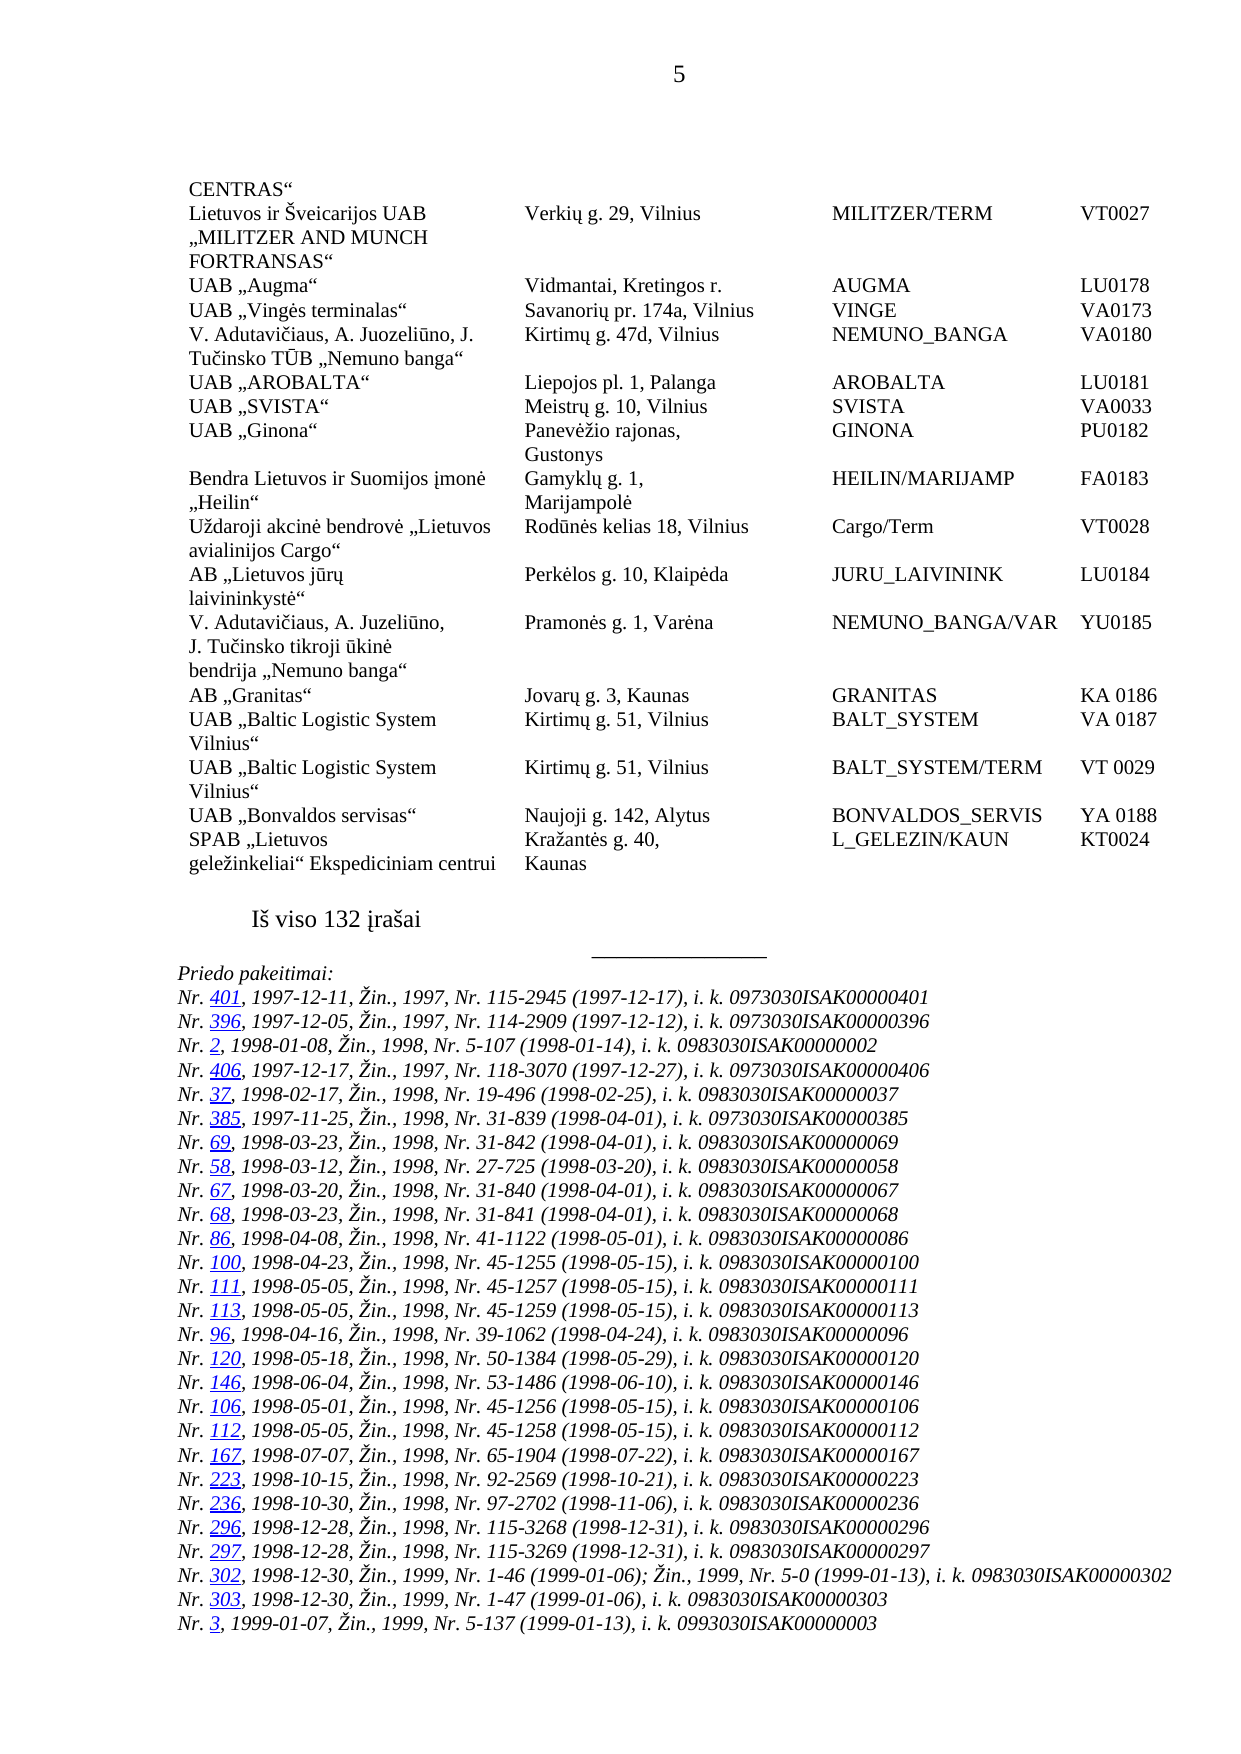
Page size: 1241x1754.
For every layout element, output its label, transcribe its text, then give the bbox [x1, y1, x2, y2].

table_cell NEMUNO_BANGA/VAR [821, 610, 1069, 682]
table_cell VA0033 [1069, 394, 1204, 418]
table_cell BONVALDOS_SERVIS [821, 803, 1069, 827]
text Nr. 96, 1998-04-16, Žin., 1998, Nr. 39-1062 (1998-04-24), i. k. 0983030ISAK00000096 [177, 1322, 1181, 1346]
table_cell Kirtimų g. 51, Vilnius [513, 707, 821, 755]
table_cell UAB „Vingės terminalas“ [177, 298, 513, 322]
table_cell KA 0186 [1069, 683, 1204, 707]
text Nr. 68, 1998-03-23, Žin., 1998, Nr. 31-841 (1998-04-01), i. k. 0983030ISAK00000068 [177, 1202, 1181, 1226]
table_cell Verkių g. 29, Vilnius [513, 201, 821, 273]
table_cell V. Adutavičiaus, A. Juozeliūno, J. Tučinsko TŪB „Nemuno banga“ [177, 322, 513, 370]
table_cell Bendra Lietuvos ir Suomijos įmonė „Heilin“ [177, 466, 513, 514]
table_cell Panevėžio rajonas, Gustonys [513, 418, 821, 466]
table_cell V. Adutavičiaus, A. Juzeliūno, J. Tučinsko tikroji ūkinė bendrija „Nemuno banga“ [177, 610, 513, 682]
text Nr. 302, 1998-12-30, Žin., 1999, Nr. 1-46 (1999-01-06); Žin., 1999, Nr. 5-0 (1999-01-13), i. k. 0983030ISAK00000302 [177, 1563, 1181, 1587]
table_cell Pramonės g. 1, Varėna [513, 610, 821, 682]
table_cell Savanorių pr. 174a, Vilnius [513, 298, 821, 322]
text Nr. 401, 1997-12-11, Žin., 1997, Nr. 115-2945 (1997-12-17), i. k. 0973030ISAK00000401 [177, 985, 1181, 1009]
text Nr. 385, 1997-11-25, Žin., 1998, Nr. 31-839 (1998-04-01), i. k. 0973030ISAK00000385 [177, 1106, 1181, 1130]
table_cell HEILIN/MARIJAMP [821, 466, 1069, 514]
table_cell L_GELEZIN/KAUN [821, 827, 1069, 875]
text Nr. 406, 1997-12-17, Žin., 1997, Nr. 118-3070 (1997-12-27), i. k. 0973030ISAK00000406 [177, 1057, 1181, 1082]
text Nr. 3, 1999-01-07, Žin., 1999, Nr. 5-137 (1999-01-13), i. k. 0993030ISAK00000003 [177, 1611, 1181, 1635]
table_cell UAB „SVISTA“ [177, 394, 513, 418]
table_cell NEMUNO_BANGA [821, 322, 1069, 370]
table_cell CENTRAS“ [177, 177, 513, 201]
table_cell Cargo/Term [821, 514, 1069, 562]
table_cell GRANITAS [821, 683, 1069, 707]
table_cell VT0027 [1069, 201, 1204, 273]
text Nr. 106, 1998-05-01, Žin., 1998, Nr. 45-1256 (1998-05-15), i. k. 0983030ISAK00000106 [177, 1394, 1181, 1418]
table_cell AUGMA [821, 274, 1069, 297]
table_cell AB „Lietuvos jūrų laivininkystė“ [177, 562, 513, 610]
table_cell VA0173 [1069, 298, 1204, 322]
text Nr. 167, 1998-07-07, Žin., 1998, Nr. 65-1904 (1998-07-22), i. k. 0983030ISAK00000167 [177, 1442, 1181, 1467]
table_cell UAB „AROBALTA“ [177, 370, 513, 394]
table_cell LU0181 [1069, 370, 1204, 394]
table_cell YA 0188 [1069, 803, 1204, 827]
text Iš viso 132 įrašai [177, 904, 1181, 932]
table_cell VINGE [821, 298, 1069, 322]
table_cell YU0185 [1069, 610, 1204, 682]
table_cell Lietuvos ir Šveicarijos UAB „MILITZER AND MUNCH FORTRANSAS“ [177, 201, 513, 273]
table_cell UAB „Augma“ [177, 274, 513, 297]
text Nr. 296, 1998-12-28, Žin., 1998, Nr. 115-3268 (1998-12-31), i. k. 0983030ISAK00000296 [177, 1515, 1181, 1539]
table_cell LU0184 [1069, 562, 1204, 610]
text Nr. 297, 1998-12-28, Žin., 1998, Nr. 115-3269 (1998-12-31), i. k. 0983030ISAK00000297 [177, 1539, 1181, 1563]
table_cell Kražantės g. 40, Kaunas [513, 827, 821, 875]
table_cell VA 0187 [1069, 707, 1204, 755]
table_cell Kirtimų g. 47d, Vilnius [513, 322, 821, 370]
table_cell [821, 177, 1069, 201]
table_cell [1069, 177, 1204, 201]
table_cell [513, 177, 821, 201]
text Nr. 100, 1998-04-23, Žin., 1998, Nr. 45-1255 (1998-05-15), i. k. 0983030ISAK00000100 [177, 1250, 1181, 1274]
table_cell Vidmantai, Kretingos r. [513, 274, 821, 297]
text Nr. 146, 1998-06-04, Žin., 1998, Nr. 53-1486 (1998-06-10), i. k. 0983030ISAK00000146 [177, 1370, 1181, 1394]
table_cell UAB „Baltic Logistic System Vilnius“ [177, 755, 513, 803]
text Nr. 396, 1997-12-05, Žin., 1997, Nr. 114-2909 (1997-12-12), i. k. 0973030ISAK00000396 [177, 1009, 1181, 1033]
text Nr. 111, 1998-05-05, Žin., 1998, Nr. 45-1257 (1998-05-15), i. k. 0983030ISAK00000111 [177, 1274, 1181, 1298]
table_cell UAB „Bonvaldos servisas“ [177, 803, 513, 827]
table_cell Uždaroji akcinė bendrovė „Lietuvos avialinijos Cargo“ [177, 514, 513, 562]
text Nr. 58, 1998-03-12, Žin., 1998, Nr. 27-725 (1998-03-20), i. k. 0983030ISAK00000058 [177, 1154, 1181, 1178]
table_cell SVISTA [821, 394, 1069, 418]
table_cell BALT_SYSTEM/TERM [821, 755, 1069, 803]
table_cell MILITZER/TERM [821, 201, 1069, 273]
table_cell Meistrų g. 10, Vilnius [513, 394, 821, 418]
table_cell BALT_SYSTEM [821, 707, 1069, 755]
text Nr. 303, 1998-12-30, Žin., 1999, Nr. 1-47 (1999-01-06), i. k. 0983030ISAK00000303 [177, 1587, 1181, 1611]
text Nr. 37, 1998-02-17, Žin., 1998, Nr. 19-496 (1998-02-25), i. k. 0983030ISAK00000037 [177, 1082, 1181, 1106]
text Nr. 120, 1998-05-18, Žin., 1998, Nr. 50-1384 (1998-05-29), i. k. 0983030ISAK00000120 [177, 1346, 1181, 1370]
table_cell PU0182 [1069, 418, 1204, 466]
table_cell Perkėlos g. 10, Klaipėda [513, 562, 821, 610]
text Nr. 69, 1998-03-23, Žin., 1998, Nr. 31-842 (1998-04-01), i. k. 0983030ISAK00000069 [177, 1130, 1181, 1154]
table_cell GINONA [821, 418, 1069, 466]
text ______________ [177, 932, 1181, 961]
table_cell FA0183 [1069, 466, 1204, 514]
table_cell Jovarų g. 3, Kaunas [513, 683, 821, 707]
table_cell KT0024 [1069, 827, 1204, 875]
text Nr. 113, 1998-05-05, Žin., 1998, Nr. 45-1259 (1998-05-15), i. k. 0983030ISAK00000113 [177, 1298, 1181, 1322]
text Nr. 67, 1998-03-20, Žin., 1998, Nr. 31-840 (1998-04-01), i. k. 0983030ISAK00000067 [177, 1178, 1181, 1202]
table_cell Liepojos pl. 1, Palanga [513, 370, 821, 394]
table_cell Rodūnės kelias 18, Vilnius [513, 514, 821, 562]
table_cell LU0178 [1069, 274, 1204, 297]
text Nr. 236, 1998-10-30, Žin., 1998, Nr. 97-2702 (1998-11-06), i. k. 0983030ISAK00000236 [177, 1491, 1181, 1515]
table_cell Kirtimų g. 51, Vilnius [513, 755, 821, 803]
text Nr. 86, 1998-04-08, Žin., 1998, Nr. 41-1122 (1998-05-01), i. k. 0983030ISAK00000086 [177, 1226, 1181, 1250]
text Nr. 2, 1998-01-08, Žin., 1998, Nr. 5-107 (1998-01-14), i. k. 0983030ISAK00000002 [177, 1033, 1181, 1057]
table_cell Naujoji g. 142, Alytus [513, 803, 821, 827]
table_cell AB „Granitas“ [177, 683, 513, 707]
table_cell Gamyklų g. 1, Marijampolė [513, 466, 821, 514]
table_cell SPAB „Lietuvos geležinkeliai“ Ekspediciniam centrui [177, 827, 513, 875]
table_cell VT0028 [1069, 514, 1204, 562]
text Priedo pakeitimai: [177, 961, 1181, 985]
text Nr. 112, 1998-05-05, Žin., 1998, Nr. 45-1258 (1998-05-15), i. k. 0983030ISAK00000112 [177, 1418, 1181, 1442]
table_cell VA0180 [1069, 322, 1204, 370]
table_cell AROBALTA [821, 370, 1069, 394]
table_cell JURU_LAIVININK [821, 562, 1069, 610]
table_cell VT 0029 [1069, 755, 1204, 803]
text Nr. 223, 1998-10-15, Žin., 1998, Nr. 92-2569 (1998-10-21), i. k. 0983030ISAK00000223 [177, 1467, 1181, 1491]
table_cell UAB „Ginona“ [177, 418, 513, 466]
table_cell UAB „Baltic Logistic System Vilnius“ [177, 707, 513, 755]
